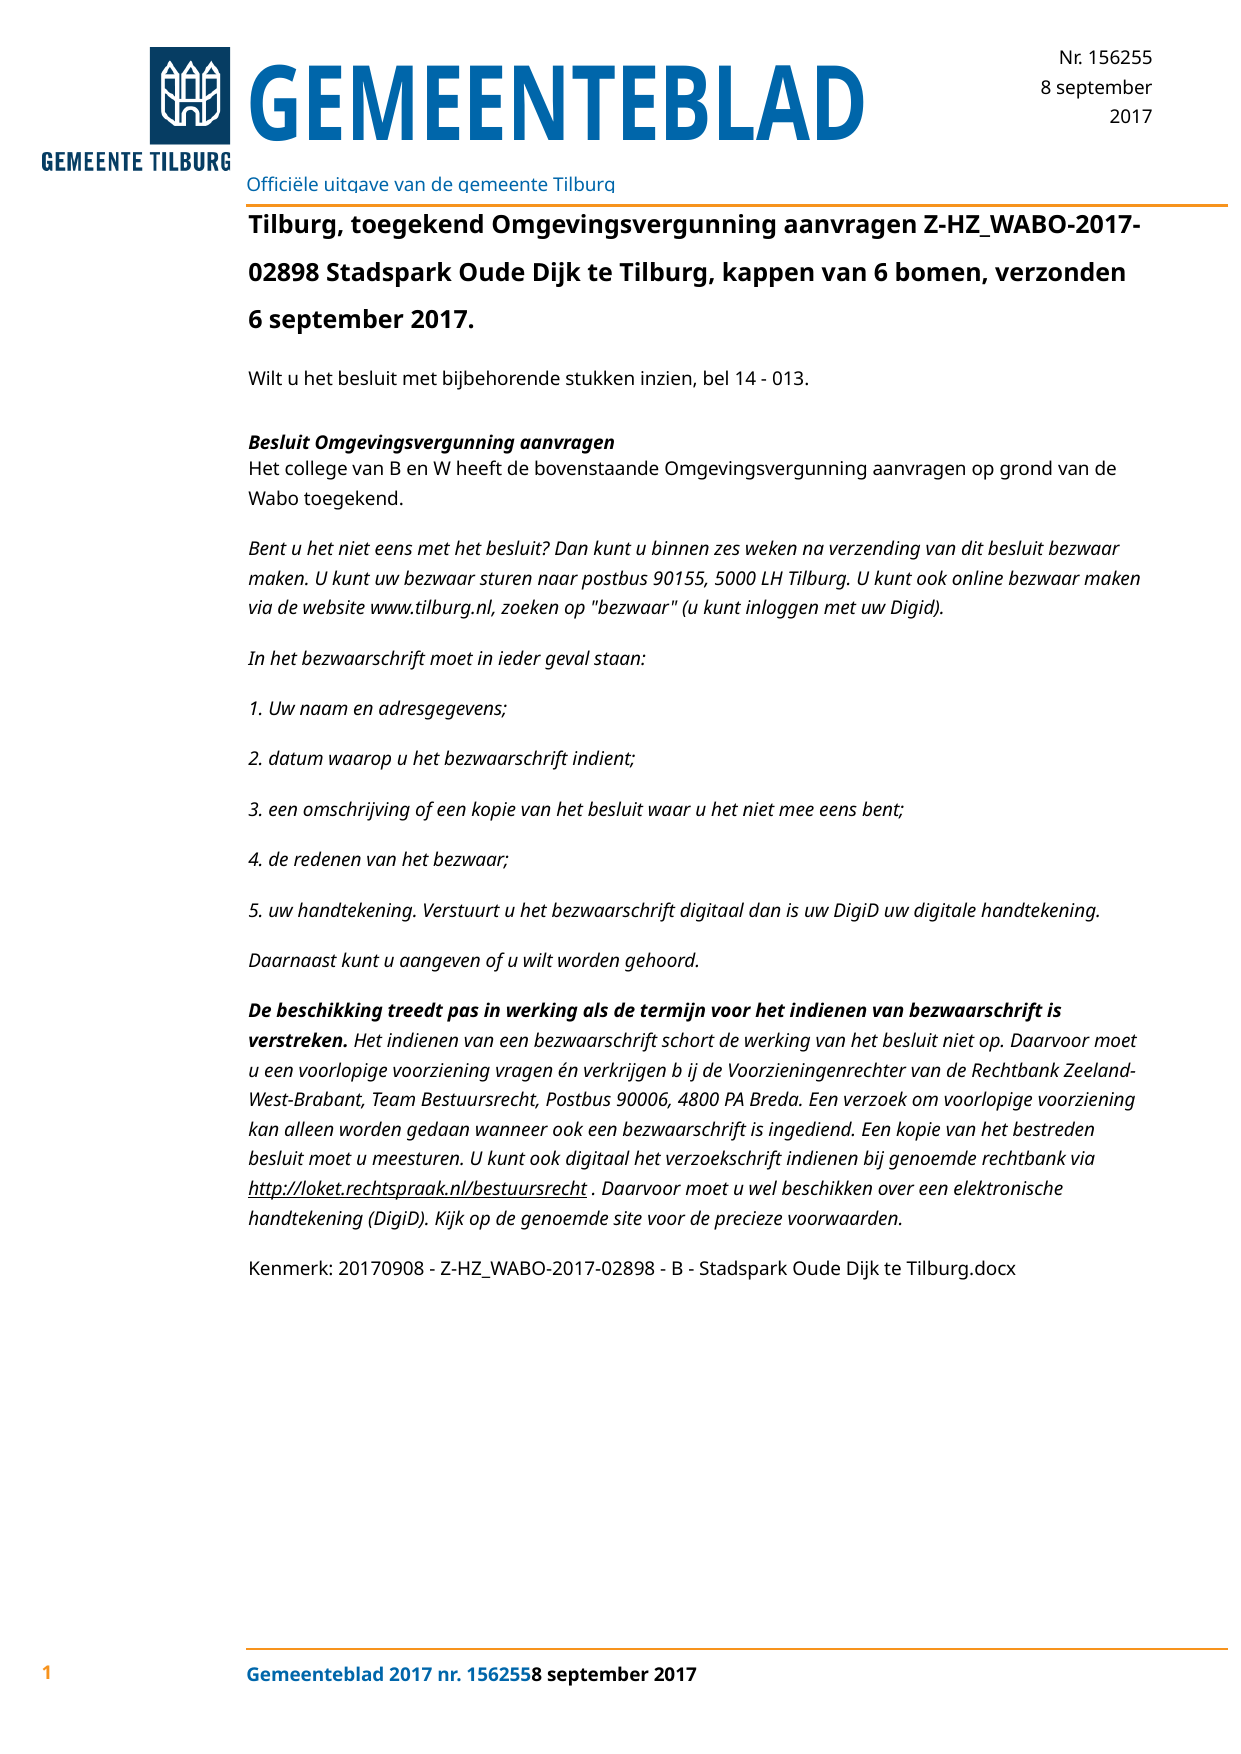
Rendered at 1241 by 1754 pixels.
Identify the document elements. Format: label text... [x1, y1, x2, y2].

text 5. uw handtekening. Verstuurt u het bezwaarschrift digitaal dan is uw DigiD uw digitale handtekening. [248, 897, 1152, 923]
text Het college van B en W heeft de bovenstaande Omgevingsvergunning aanvragen op grond van de Wabo toegekend. [248, 455, 1152, 511]
text Besluit Omgevingsvergunning aanvragen [248, 429, 1152, 455]
text Wilt u het besluit met bijbehorende stukken inzien, bel 14 - 013. [248, 366, 1152, 391]
text Kenmerk: 20170908 - Z-HZ_WABO-2017-02898 - B - Stadspark Oude Dijk te Tilburg.docx [248, 1255, 1152, 1281]
text Bent u het niet eens met het besluit? Dan kunt u binnen zes weken na verzending van dit besluit bezwaar maken. U kunt uw bezwaar sturen naar postbus 90155, 5000 LH Tilburg. U kunt ook online bezwaar maken via de website www.tilburg.nl, zoeken op "bezwaar" (u kunt inloggen met uw Digid). [248, 535, 1152, 620]
text Tilburg, toegekend Omgevingsvergunning aanvragen Z-HZ_WABO-2017-02898 Stadspark Oude Dijk te Tilburg, kappen van 6 bomen, verzonden 6 september 2017. [248, 207, 1152, 336]
text 1. Uw naam en adresgegevens; [248, 695, 1152, 721]
text Daarnaast kunt u aangeven of u wilt worden gehoord. [248, 947, 1152, 973]
text 3. een omschrijving of een kopie van het besluit waar u het niet mee eens bent; [248, 796, 1152, 822]
picture [41, 47, 231, 172]
text 4. de redenen van het bezwaar; [248, 846, 1152, 872]
text 2. datum waarop u het bezwaarschrift indient; [248, 746, 1152, 771]
text In het bezwaarschrift moet in ieder geval staan: [248, 645, 1152, 671]
text De beschikking treedt pas in werking als de termijn voor het indienen van bezwaarschrift is verstreken. Het indienen van een bezwaarschrift schort de werking van het besluit niet op. Daarvoor moet u een voorlopige voorziening vragen én verkrijgen b ij de Voorzieningenrechter van de Rechtbank Zeeland-West-Brabant, Team Bestuursrecht, Postbus 90006, 4800 PA Breda. Een verzoek om voorlopige voorziening kan alleen worden gedaan wanneer ook een bezwaarschrift is ingediend. Een kopie van het bestreden besluit moet u meesturen. U kunt ook digitaal het verzoekschrift indienen bij genoemde rechtbank via http://loket.rechtspraak.nl/bestuursrecht . Daarvoor moet u wel beschikken over een elektronische handtekening (DigiD). Kijk op de genoemde site voor de precieze voorwaarden. [248, 998, 1152, 1231]
